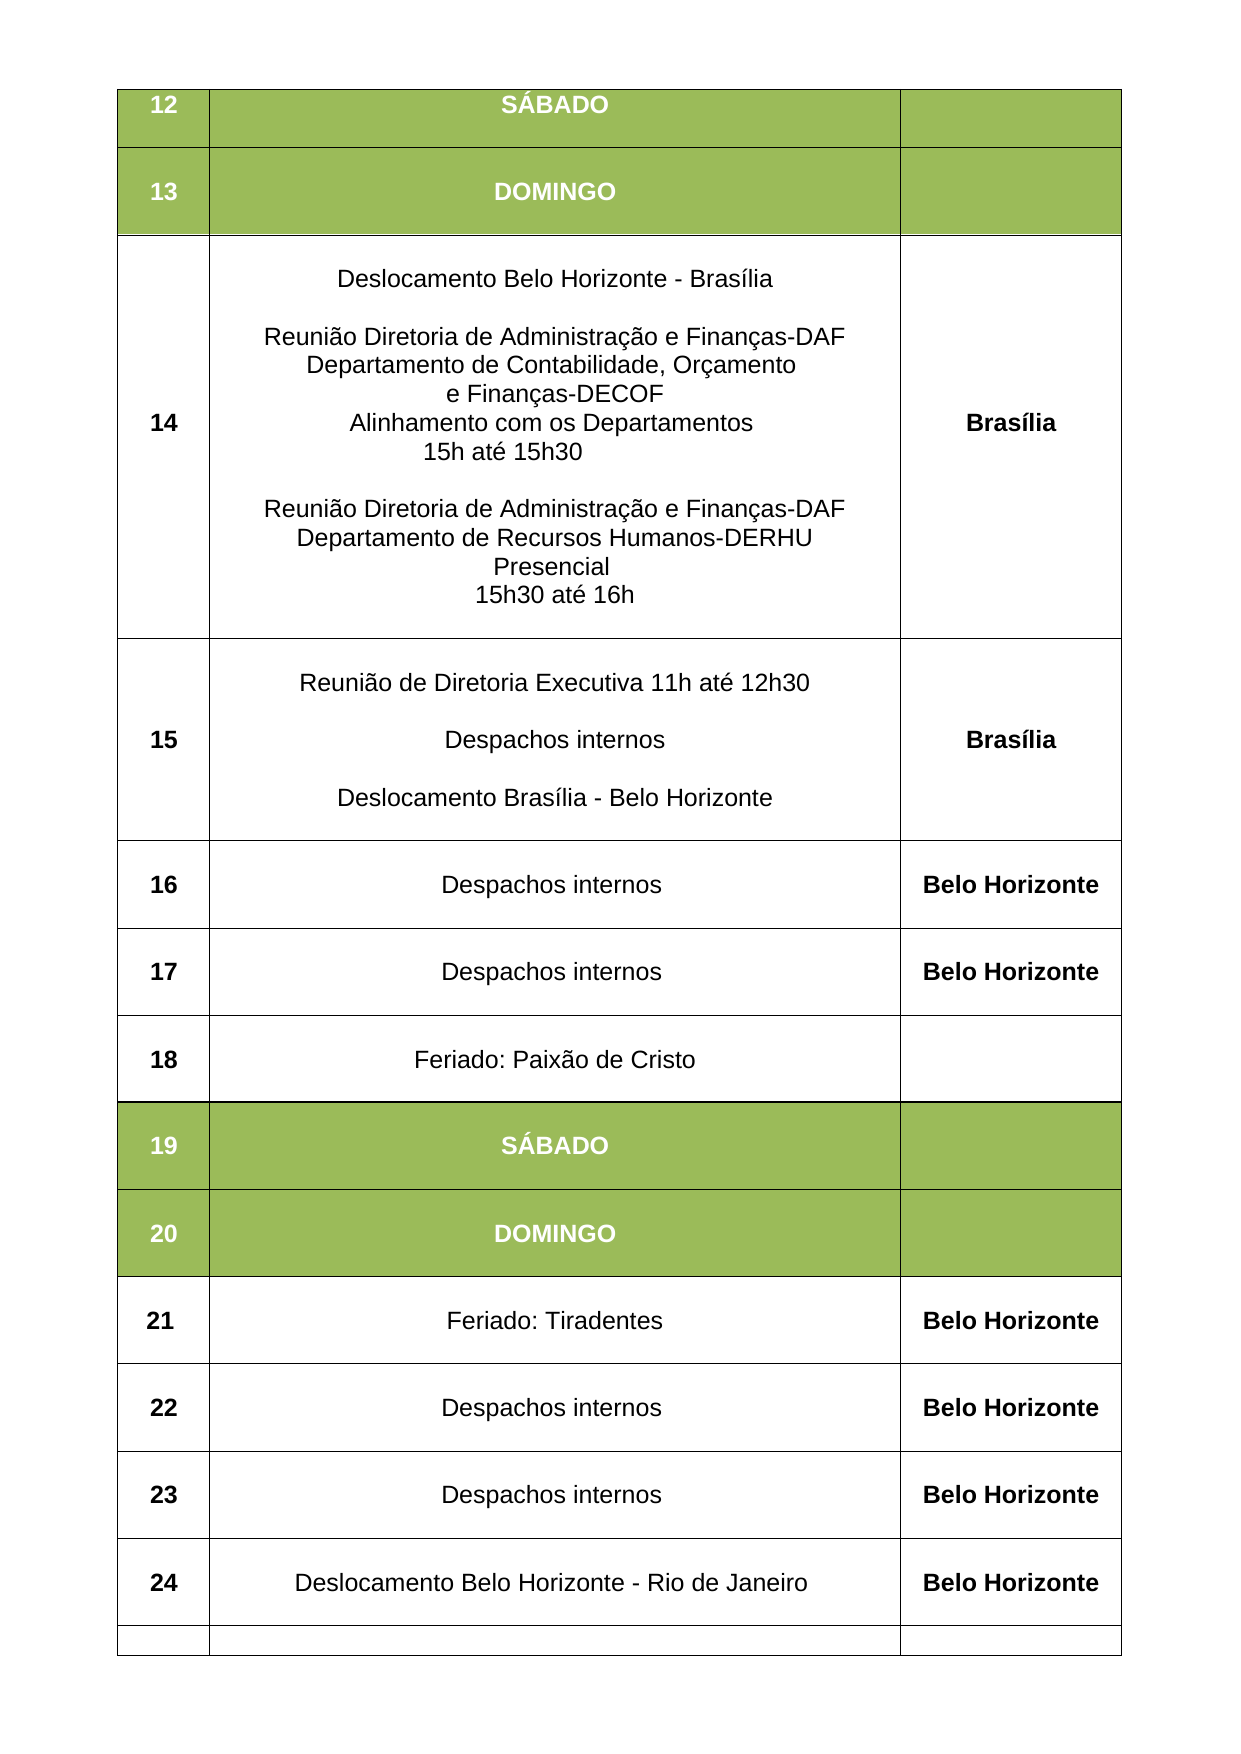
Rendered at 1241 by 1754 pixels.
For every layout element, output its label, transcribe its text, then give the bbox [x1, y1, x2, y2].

table_cell [901, 148, 1121, 234]
table_cell 14 [118, 236, 209, 638]
table_cell Despachos internos [210, 1364, 900, 1451]
table_cell DOMINGO [210, 1190, 900, 1276]
table_cell Belo Horizonte [901, 1539, 1121, 1625]
table_cell Despachos internos [210, 929, 900, 1015]
table_cell Belo Horizonte [901, 929, 1121, 1015]
table_cell [118, 1626, 209, 1655]
table_cell Brasília [901, 236, 1121, 638]
table_cell Belo Horizonte [901, 1364, 1121, 1451]
table_cell [901, 90, 1121, 147]
table_cell [901, 1626, 1121, 1655]
table_cell Belo Horizonte [901, 1277, 1121, 1363]
table_cell 23 [118, 1452, 209, 1538]
table_cell Feriado: Tiradentes [210, 1277, 900, 1363]
table_cell 17 [118, 929, 209, 1015]
table_cell [901, 1190, 1121, 1276]
table_cell [901, 1016, 1121, 1101]
table_cell Despachos internos [210, 1452, 900, 1538]
table_cell 13 [118, 148, 209, 234]
table_cell Belo Horizonte [901, 1452, 1121, 1538]
table_cell 20 [118, 1190, 209, 1276]
table_cell DOMINGO [210, 148, 900, 234]
table_cell 12 [118, 90, 209, 147]
table_cell [901, 1103, 1121, 1189]
table_cell Reunião de Diretoria Executiva 11h até 12h30 Despachos internos Deslocamento Brasília - Belo Horizonte [210, 639, 900, 840]
table_cell 24 [118, 1539, 209, 1625]
table_cell Despachos internos [210, 841, 900, 928]
table_cell Deslocamento Belo Horizonte - Rio de Janeiro [210, 1539, 900, 1625]
table_cell Deslocamento Belo Horizonte - Brasília Reunião Diretoria de Administração e Finanças-DAF Departamento de Contabilidade, Orçamento e Finanças-DECOF Alinhamento com os Departamentos 15h até 15h30 Reunião Diretoria de Administração e Finanças-DAF Departamento de Recursos Humanos-DERHU Presencial 15h30 até 16h [210, 236, 900, 638]
table_cell 19 [118, 1103, 209, 1189]
table_cell 15 [118, 639, 209, 840]
table_cell Belo Horizonte [901, 841, 1121, 928]
table_cell [210, 1626, 900, 1655]
table_cell 21 [118, 1277, 209, 1363]
table_cell Brasília [901, 639, 1121, 840]
table_cell SÁBADO [210, 1103, 900, 1189]
table_cell Feriado: Paixão de Cristo [210, 1016, 900, 1101]
table_cell 16 [118, 841, 209, 928]
table_cell 22 [118, 1364, 209, 1451]
table_cell SÁBADO [210, 90, 900, 147]
table_cell 18 [118, 1016, 209, 1101]
